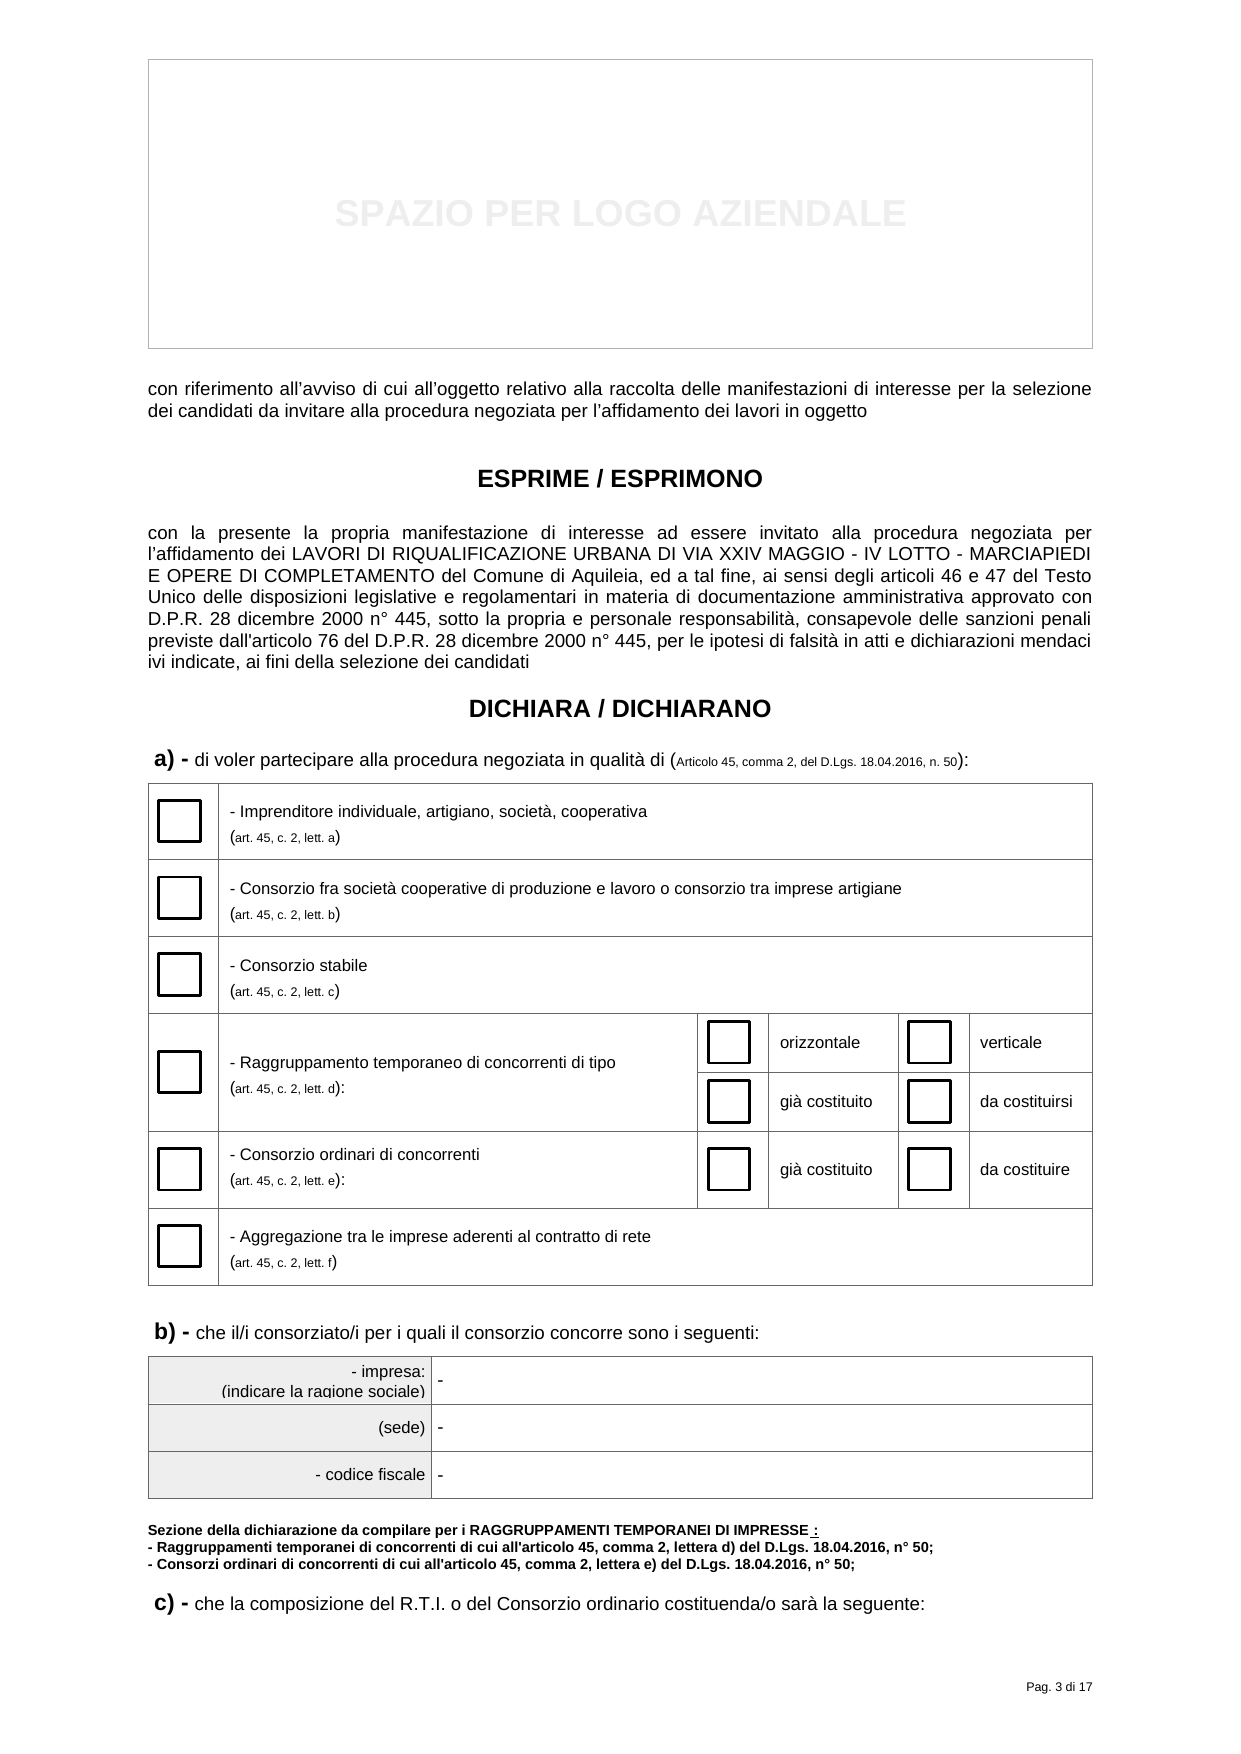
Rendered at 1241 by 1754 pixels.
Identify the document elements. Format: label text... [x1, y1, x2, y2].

text - Consorzi ordinari di concorrenti di cui all'articolo 45, comma 2, lettera e) del D.Lgs. 18.04.2016, n° 50; [148, 1556, 1092, 1572]
table_cell [149, 1132, 218, 1208]
table_cell già costituito [769, 1073, 898, 1131]
table_cell [149, 937, 218, 1013]
table_cell verticale [970, 1014, 1092, 1072]
table_cell [899, 1132, 969, 1208]
table_header - [432, 1357, 1092, 1403]
text con riferimento all’avviso di cui all’oggetto relativo alla raccolta delle manifestazioni di interesse per la selezione dei candidati da invitare alla procedura negoziata per l’affidamento dei lavori in oggetto [148, 378, 1092, 421]
table_cell [698, 1014, 768, 1072]
text ESPRIME / ESPRIMONO [148, 464, 1092, 493]
list di voler partecipare alla procedura negoziata in qualità di (Articolo 45, comma 2, del D.Lgs. 18.04.2016, n. 50): [148, 744, 1092, 771]
list che la composizione del R.T.I. o del Consorzio ordinario costituenda/o sarà la seguente: [148, 1589, 1092, 1616]
text Sezione della dichiarazione da compilare per i RAGGRUPPAMENTI TEMPORANEI DI IMPRESSE : [148, 1522, 1092, 1539]
table_cell - Consorzio ordinari di concorrenti (art. 45, c. 2, lett. e): [219, 1132, 697, 1208]
table_cell - Aggregazione tra le imprese aderenti al contratto di rete (art. 45, c. 2, lett. f) [219, 1209, 1092, 1284]
table_cell [899, 1014, 969, 1072]
table_cell - [432, 1405, 1092, 1451]
table_cell da costituirsi [970, 1073, 1092, 1131]
table_cell da costituire [970, 1132, 1092, 1208]
table_cell [149, 1014, 218, 1131]
text - Raggruppamenti temporanei di concorrenti di cui all'articolo 45, comma 2, lettera d) del D.Lgs. 18.04.2016, n° 50; [148, 1539, 1092, 1556]
table_cell [899, 1073, 969, 1131]
table_cell - [432, 1452, 1092, 1498]
table_cell (sede) [149, 1405, 431, 1451]
table_cell [149, 860, 218, 936]
table_cell [698, 1073, 768, 1131]
table_cell già costituito [769, 1132, 898, 1208]
text DICHIARA / DICHIARANO [148, 694, 1092, 723]
table_cell - Raggruppamento temporaneo di concorrenti di tipo (art. 45, c. 2, lett. d): [219, 1014, 697, 1131]
table_cell - Consorzio fra società cooperative di produzione e lavoro o consorzio tra imprese artigiane (art. 45, c. 2, lett. b) [219, 860, 1092, 936]
table_cell - codice fiscale [149, 1452, 431, 1498]
table_header [149, 784, 218, 859]
table_cell - Consorzio stabile (art. 45, c. 2, lett. c) [219, 937, 1092, 1013]
table_header - Imprenditore individuale, artigiano, società, cooperativa (art. 45, c. 2, lett. a) [219, 784, 1092, 859]
table_cell [698, 1132, 768, 1208]
list che il/i consorziato/i per i quali il consorzio concorre sono i seguenti: [148, 1318, 1092, 1344]
text con la presente la propria manifestazione di interesse ad essere invitato alla procedura negoziata per l’affidamento dei LAVORI DI RIQUALIFICAZIONE URBANA DI VIA XXIV MAGGIO - IV LOTTO - MARCIAPIEDI E OPERE DI COMPLETAMENTO del Comune di Aquileia, ed a tal fine, ai sensi degli articoli 46 e 47 del Testo Unico delle disposizioni legislative e regolamentari in materia di documentazione amministrativa approvato con D.P.R. 28 dicembre 2000 n° 445, sotto la propria e personale responsabilità, consapevole delle sanzioni penali previste dall'articolo 76 del D.P.R. 28 dicembre 2000 n° 445, per le ipotesi di falsità in atti e dichiarazioni mendaci ivi indicate, ai fini della selezione dei candidati [148, 522, 1092, 673]
table_cell [149, 1209, 218, 1284]
table_header - impresa: (indicare la ragione sociale) [149, 1357, 431, 1403]
table_cell orizzontale [769, 1014, 898, 1072]
